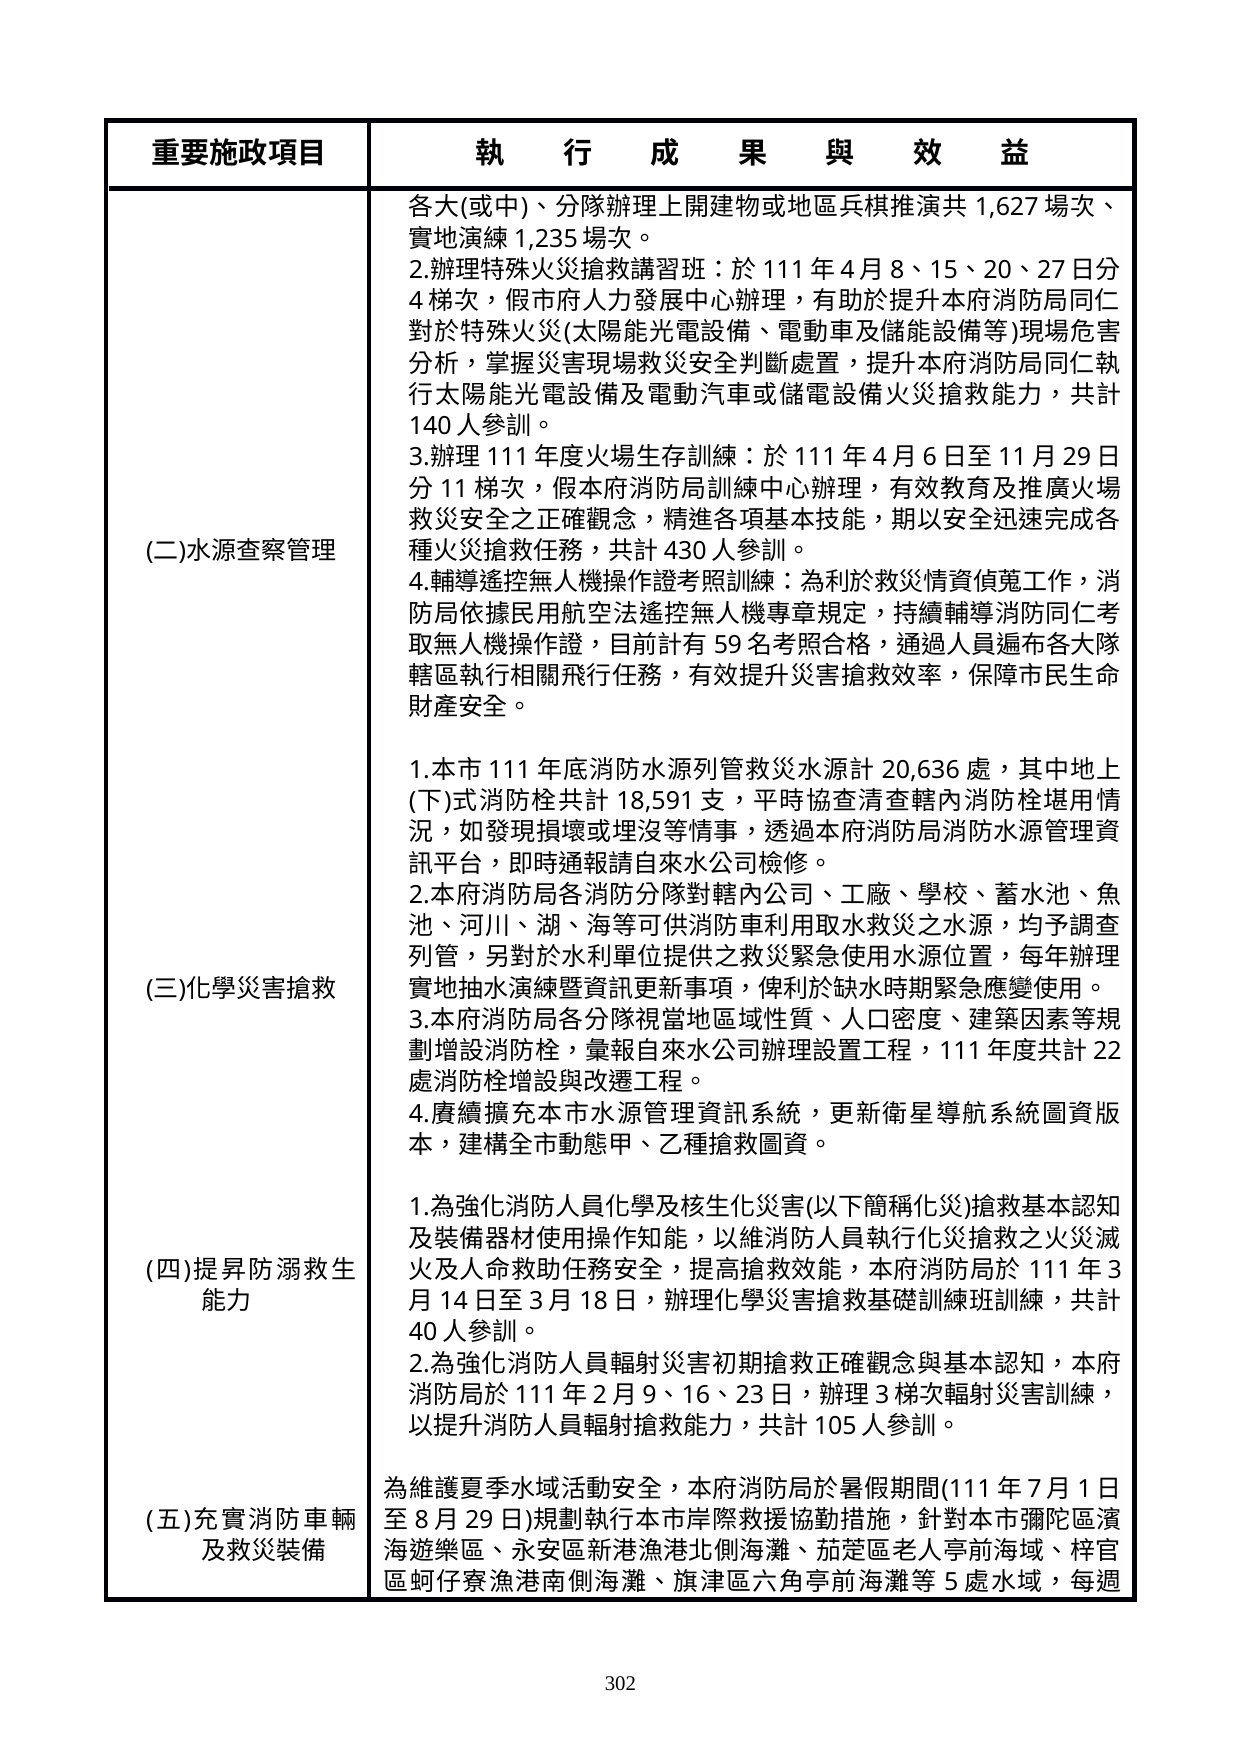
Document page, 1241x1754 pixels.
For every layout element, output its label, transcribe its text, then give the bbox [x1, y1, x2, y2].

table_cell (二)水源查察管理 (三)化學災害搶救 (四)提昇防溺救生能力 (五)充實消防車輛及救災裝備 [108, 187, 367, 1597]
table_header 重要施政項目 [108, 123, 367, 186]
table_cell 各大(或中)、分隊辦理上開建物或地區兵棋推演共1,627場次、實地演練1,235場次。 2.辦理特殊火災搶救講習班：於111年4月8、15、20、27日分4梯次，假市府人力發展中心辦理，有助於提升本府消防局同仁對於特殊火災(太陽能光電設備、電動車及儲能設備等)現場危害分析，掌握災害現場救災安全判斷處置，提升本府消防局同仁執行太陽能光電設備及電動汽車或儲電設備火災搶救能力，共計140人參訓。 3.辦理111年度火場生存訓練：於111年4月6日至11月29日分11梯次，假本府消防局訓練中心辦理，有效教育及推廣火場救災安全之正確觀念，精進各項基本技能，期以安全迅速完成各種火災搶救任務，共計430人參訓。 4.輔導遙控無人機操作證考照訓練：為利於救災情資偵蒐工作，消防局依據民用航空法遙控無人機專章規定，持續輔導消防同仁考取無人機操作證，目前計有59名考照合格，通過人員遍布各大隊轄區執行相關飛行任務，有效提升災害搶救效率，保障市民生命財產安全。 1.本市111年底消防水源列管救災水源計20,636處，其中地上(下)式消防栓共計18,591支，平時協查清查轄內消防栓堪用情況，如發現損壞或埋沒等情事，透過本府消防局消防水源管理資訊平台，即時通報請自來水公司檢修。 2.本府消防局各消防分隊對轄內公司、工廠、學校、蓄水池、魚池、河川、湖、海等可供消防車利用取水救災之水源，均予調查列管，另對於水利單位提供之救災緊急使用水源位置，每年辦理實地抽水演練暨資訊更新事項，俾利於缺水時期緊急應變使用。 3.本府消防局各分隊視當地區域性質、人口密度、建築因素等規劃增設消防栓，彙報自來水公司辦理設置工程，111年度共計22處消防栓增設與改遷工程。 4.賡續擴充本市水源管理資訊系統，更新衛星導航系統圖資版本，建構全市動態甲、乙種搶救圖資。 1.為強化消防人員化學及核生化災害(以下簡稱化災)搶救基本認知及裝備器材使用操作知能，以維消防人員執行化災搶救之火災滅火及人命救助任務安全，提高搶救效能，本府消防局於111年3月14日至3月18日，辦理化學災害搶救基礎訓練班訓練，共計40人參訓。 2.為強化消防人員輻射災害初期搶救正確觀念與基本認知，本府消防局於111年2月9、16、23日，辦理3梯次輻射災害訓練，以提升消防人員輻射搶救能力，共計105人參訓。 為維護夏季水域活動安全，本府消防局於暑假期間(111年7月1日至8月29日)規劃執行本市岸際救援協勤措施，針對本市彌陀區濱海遊樂區、永安區新港漁港北側海灘、茄萣區老人亭前海域、梓官區蚵仔寮漁港南側海灘、旗津區六角亭前海灘等5處水域，每週 [371, 191, 1132, 1597]
table_header 執 行 成 果 與 效 益 [371, 123, 1132, 186]
